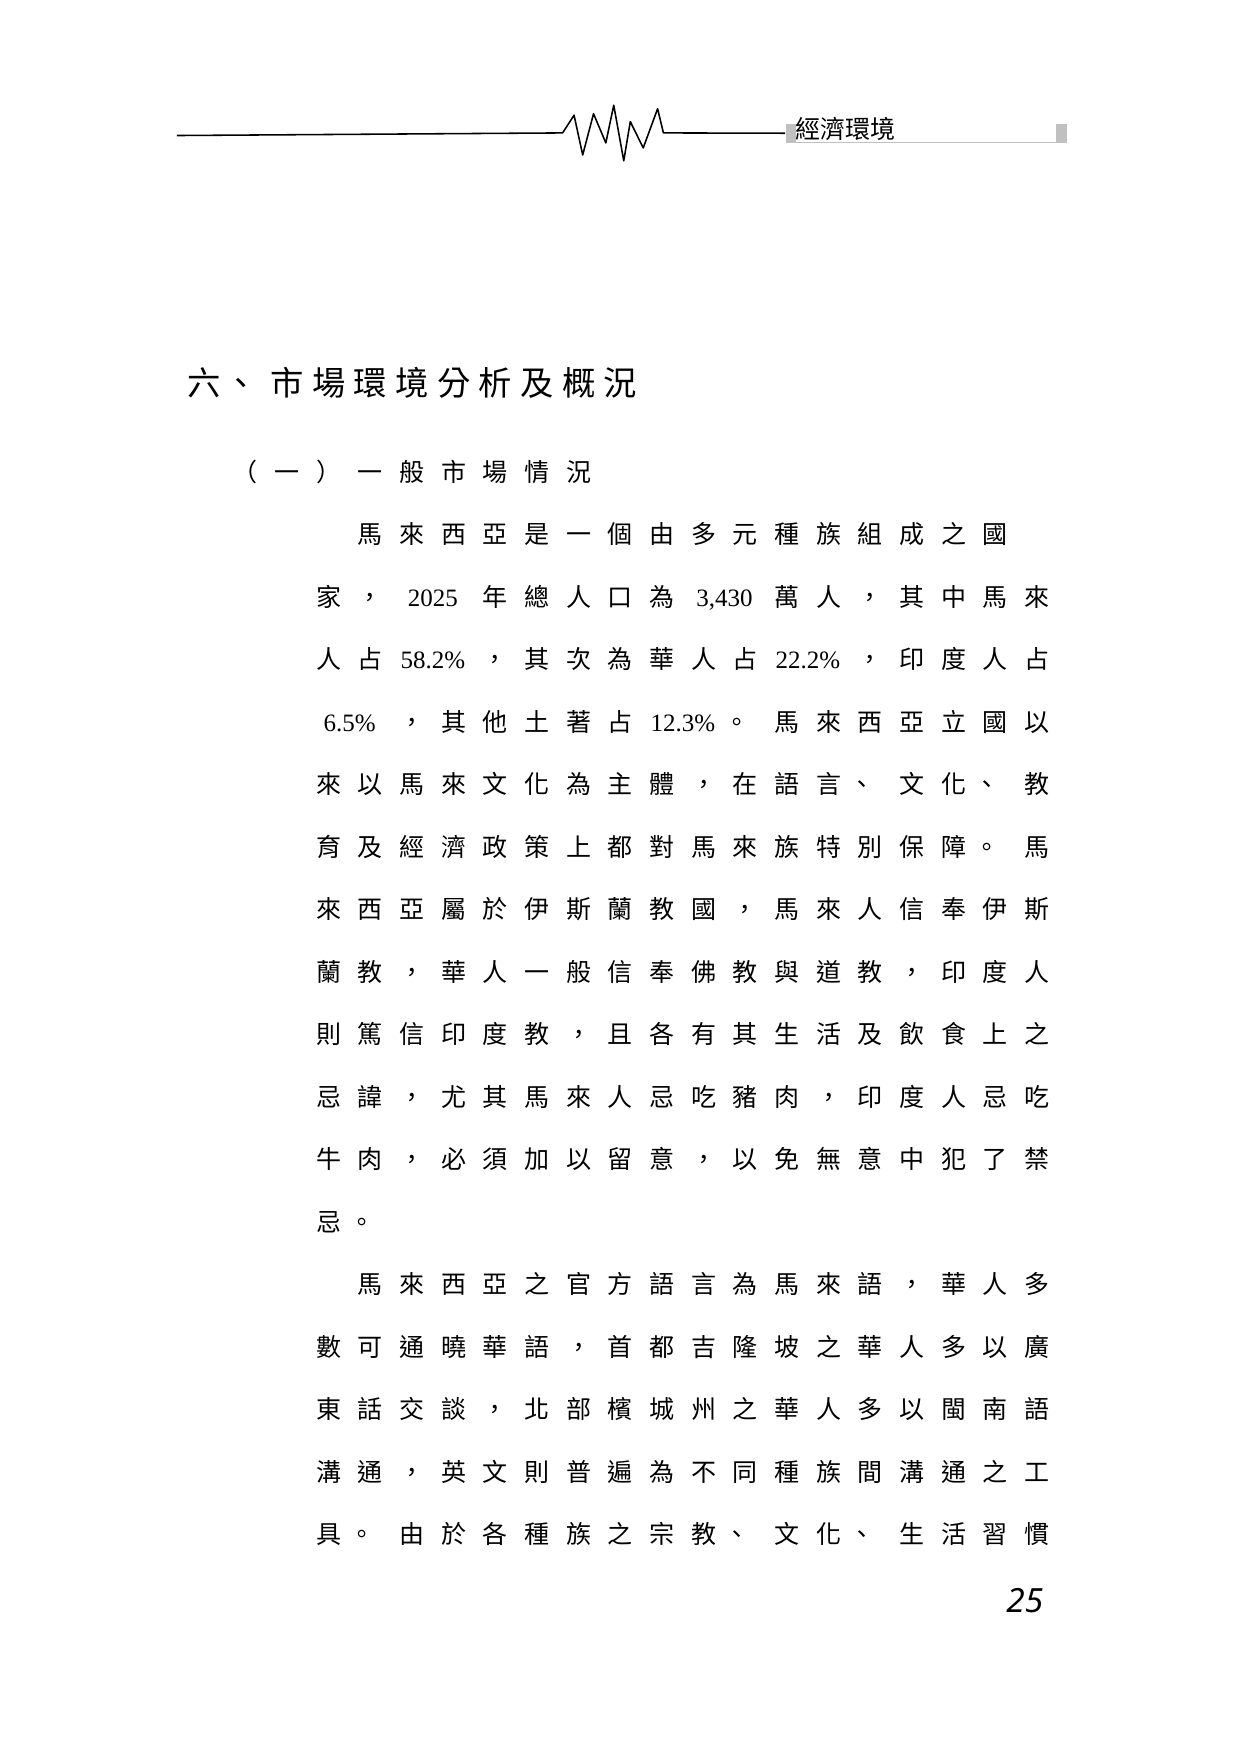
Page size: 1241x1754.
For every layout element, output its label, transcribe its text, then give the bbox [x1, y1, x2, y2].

text 馬來西亞之官方語言為馬來語，華人多數可通曉華語，首都吉隆坡之華人多以廣東話交談，北部檳城州之華人多以閩南語溝通，英文則普遍為不同種族間溝通之工具。由於各種族之宗教、文化、生活習慣 [281, 1241, 1058, 1554]
text 馬來西亞是一個由多元種族組成之國家，2025年總人口為3,430萬人，其中馬來人占58.2%，其次為華人占22.2%，印度人占6.5%，其他土著占12.3%。馬來西亞立國以來以馬來文化為主體，在語言、文化、教育及經濟政策上都對馬來族特別保障。馬來西亞屬於伊斯蘭教國，馬來人信奉伊斯蘭教，華人一般信奉佛教與道教，印度人則篤信印度教，且各有其生活及飲食上之忌諱，尤其馬來人忌吃豬肉，印度人忌吃牛肉，必須加以留意，以免無意中犯了禁忌。 [281, 491, 1058, 1241]
text 六、市場環境分析及概況 [183, 339, 1058, 402]
text （一）一般市場情況 [207, 429, 1058, 491]
